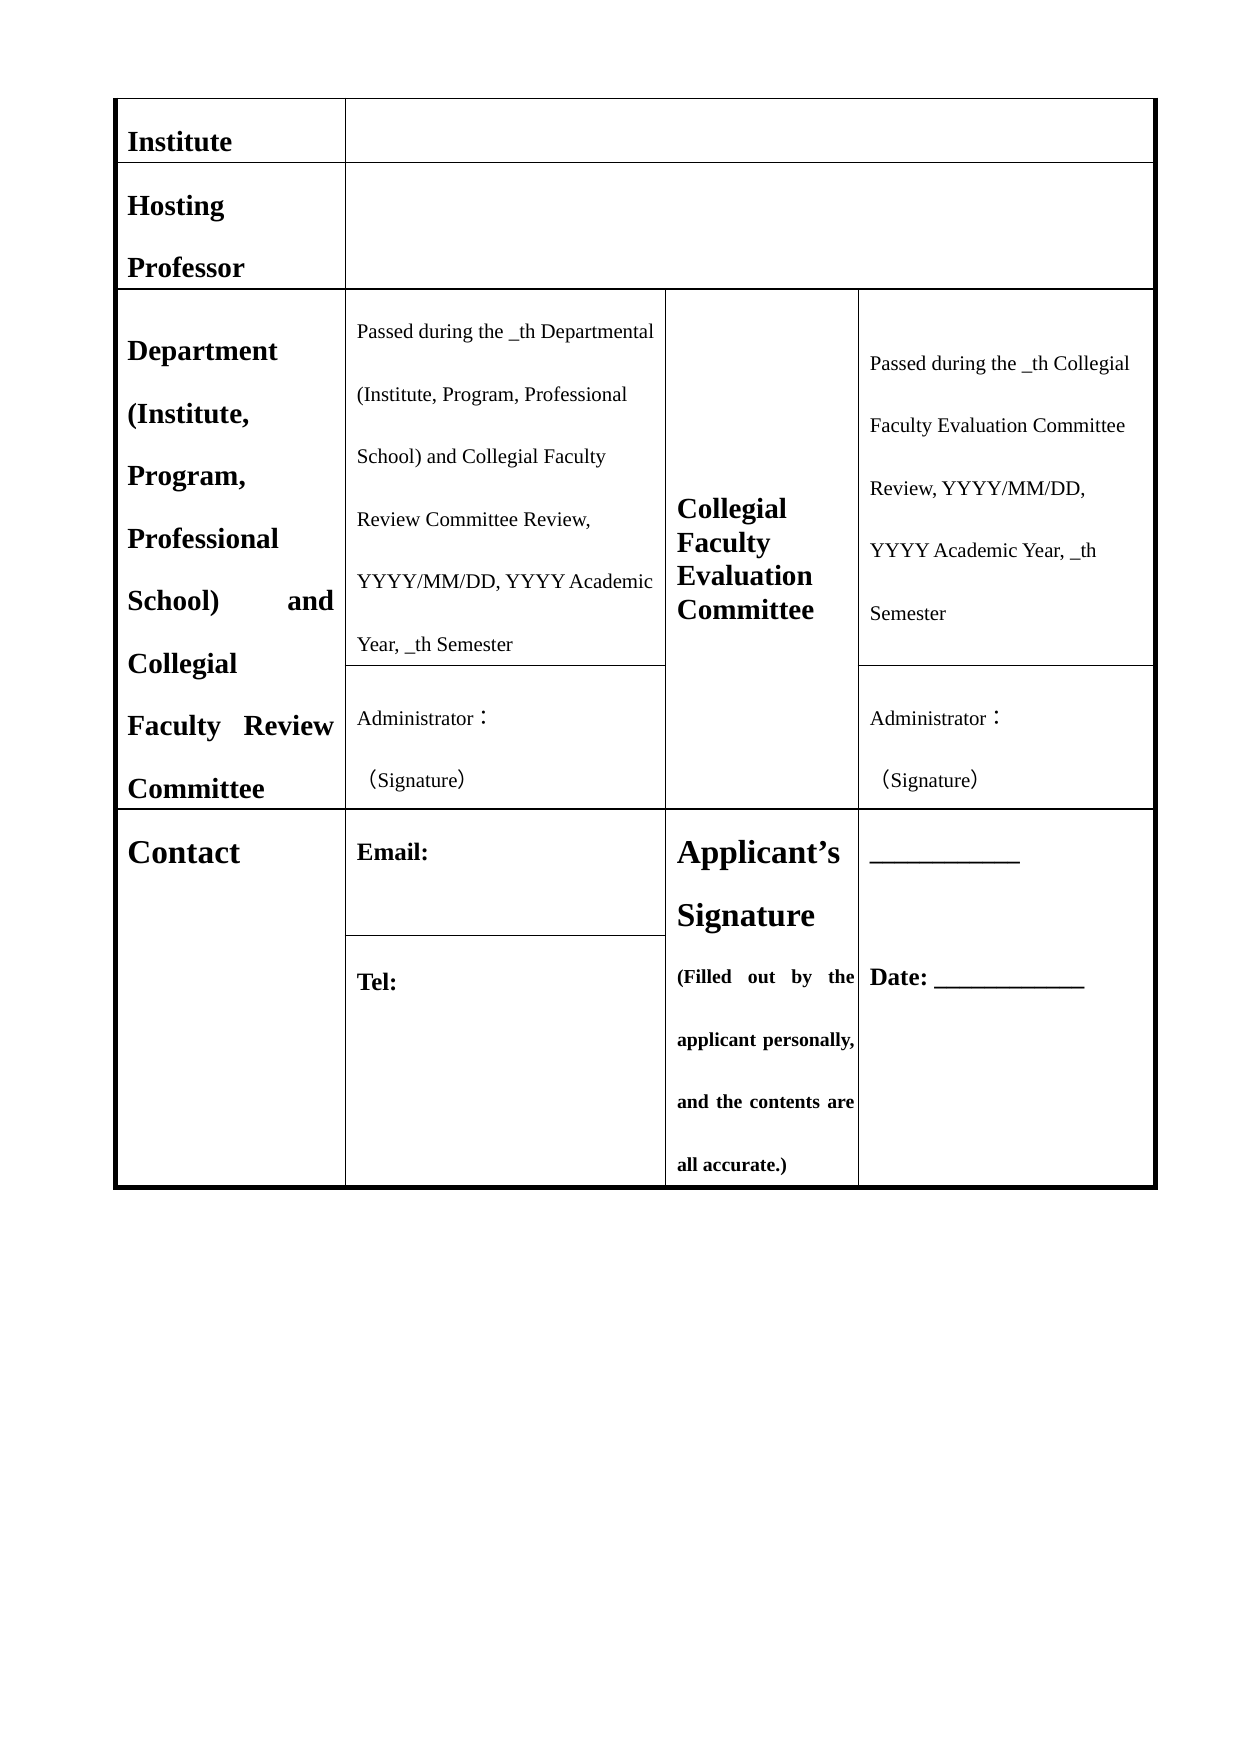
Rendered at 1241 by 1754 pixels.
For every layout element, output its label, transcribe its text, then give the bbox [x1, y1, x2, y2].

table_cell [346, 99, 1153, 161]
table_cell Administrator： （Signature） [346, 666, 665, 808]
table_cell Passed during the _th Departmental (Institute, Program, Professional School) and Collegial Faculty Review Committee Review, YYYY/MM/DD, YYYY Academic Year, _th Semester [346, 290, 665, 664]
table_cell Hosting Professor [118, 163, 345, 288]
table_cell Department (Institute, Program, Professional School) and Collegial Faculty Review Committee [118, 290, 345, 808]
table_cell Administrator： （Signature） [859, 666, 1153, 808]
table_cell Tel: [346, 936, 665, 1185]
table_cell Collegial Faculty Evaluation Committee [666, 290, 858, 808]
table_cell Applicant’s Signature (Filled out by the applicant personally, and the contents are all accurate.) [666, 810, 858, 1185]
table_cell Contact [118, 810, 345, 1185]
table_cell Institute [118, 99, 345, 161]
table_cell [346, 163, 1153, 288]
table_cell Passed during the _th Collegial Faculty Evaluation Committee Review, YYYY/MM/DD, YYYY Academic Year, _th Semester [859, 290, 1153, 664]
table_cell ____________ Date: ____________ [859, 810, 1153, 1185]
table_cell Email: [346, 810, 665, 935]
